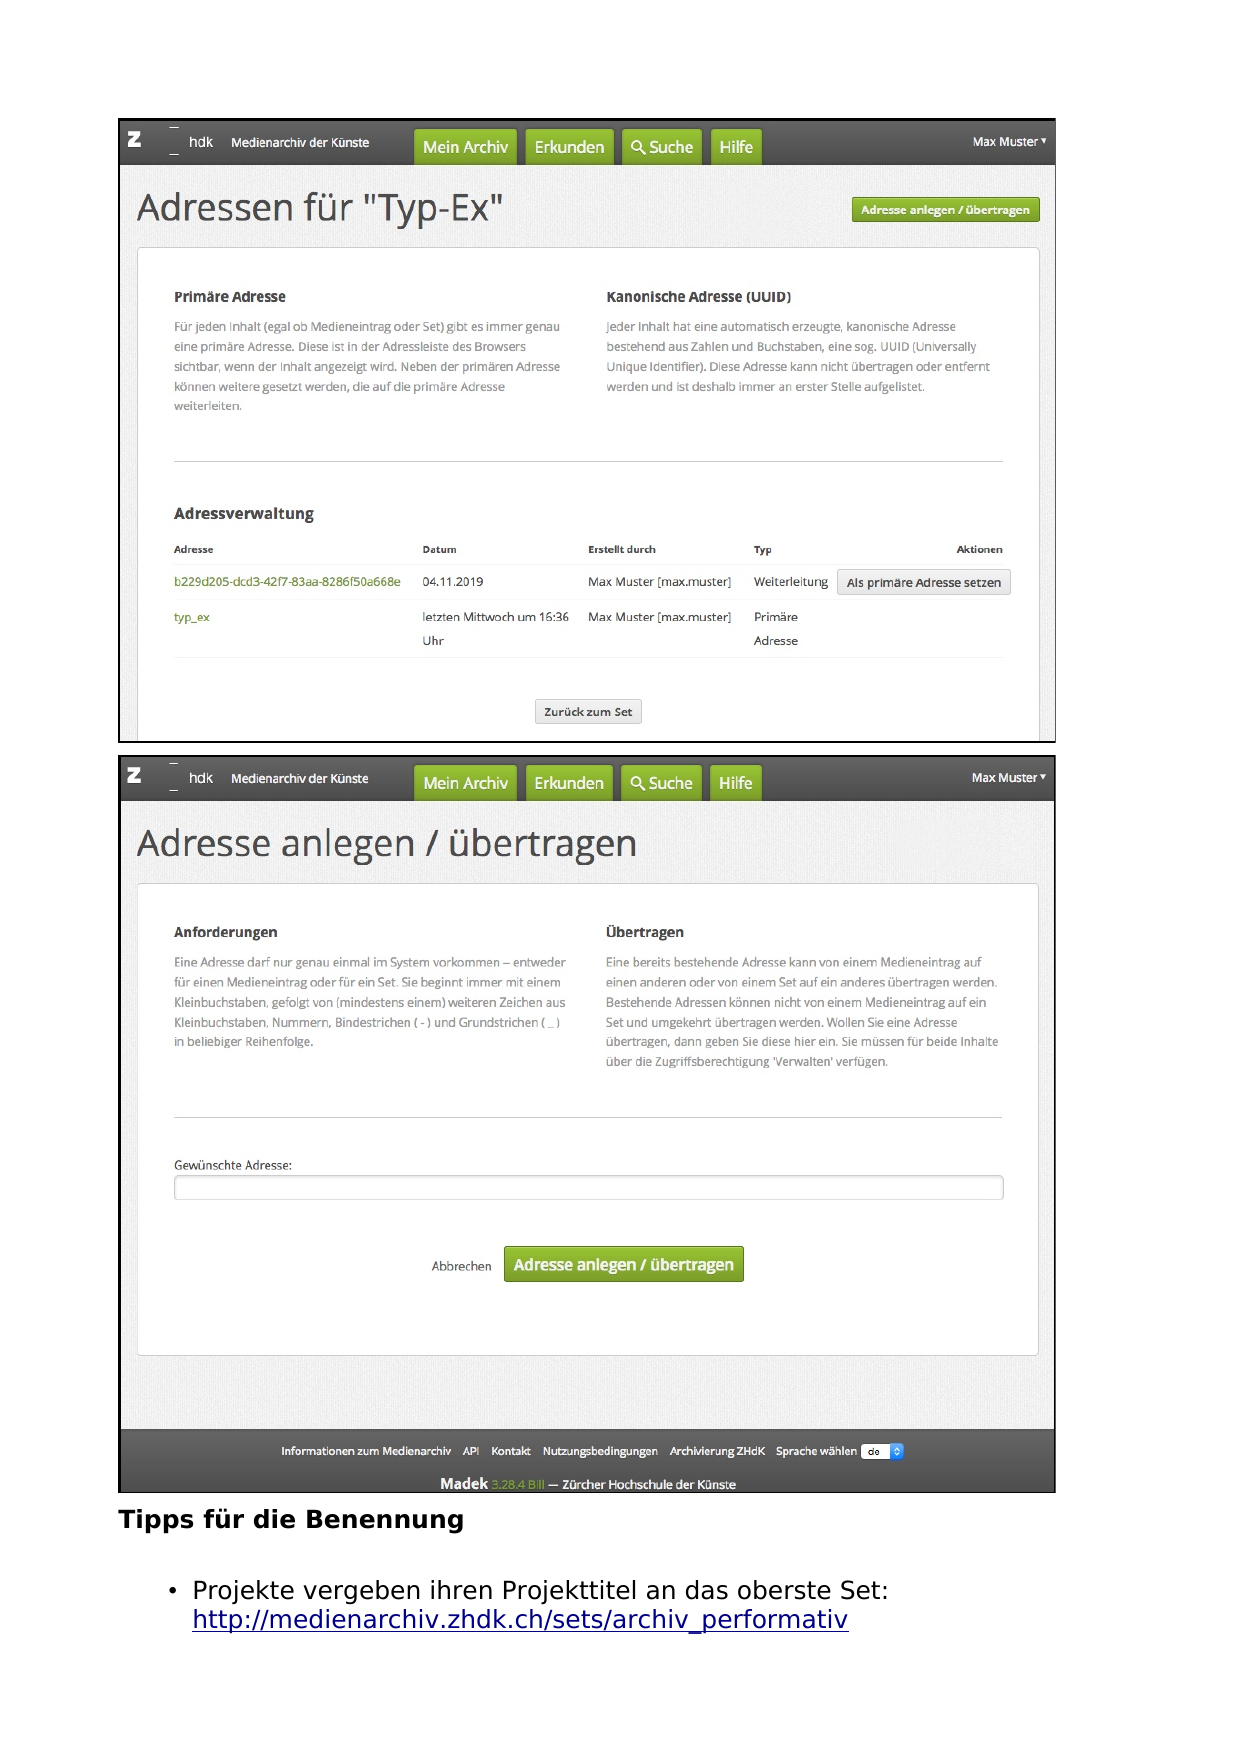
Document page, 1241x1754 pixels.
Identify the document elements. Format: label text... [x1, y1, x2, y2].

picture [118, 118, 1056, 743]
list Projekte vergeben ihren Projekttitel an das oberste Set: http://medienarchiv.zhdk.ch/sets/archiv_performativ [177, 1576, 1122, 1635]
text Tipps für die Benennung [118, 1505, 1122, 1534]
picture [118, 755, 1056, 1493]
